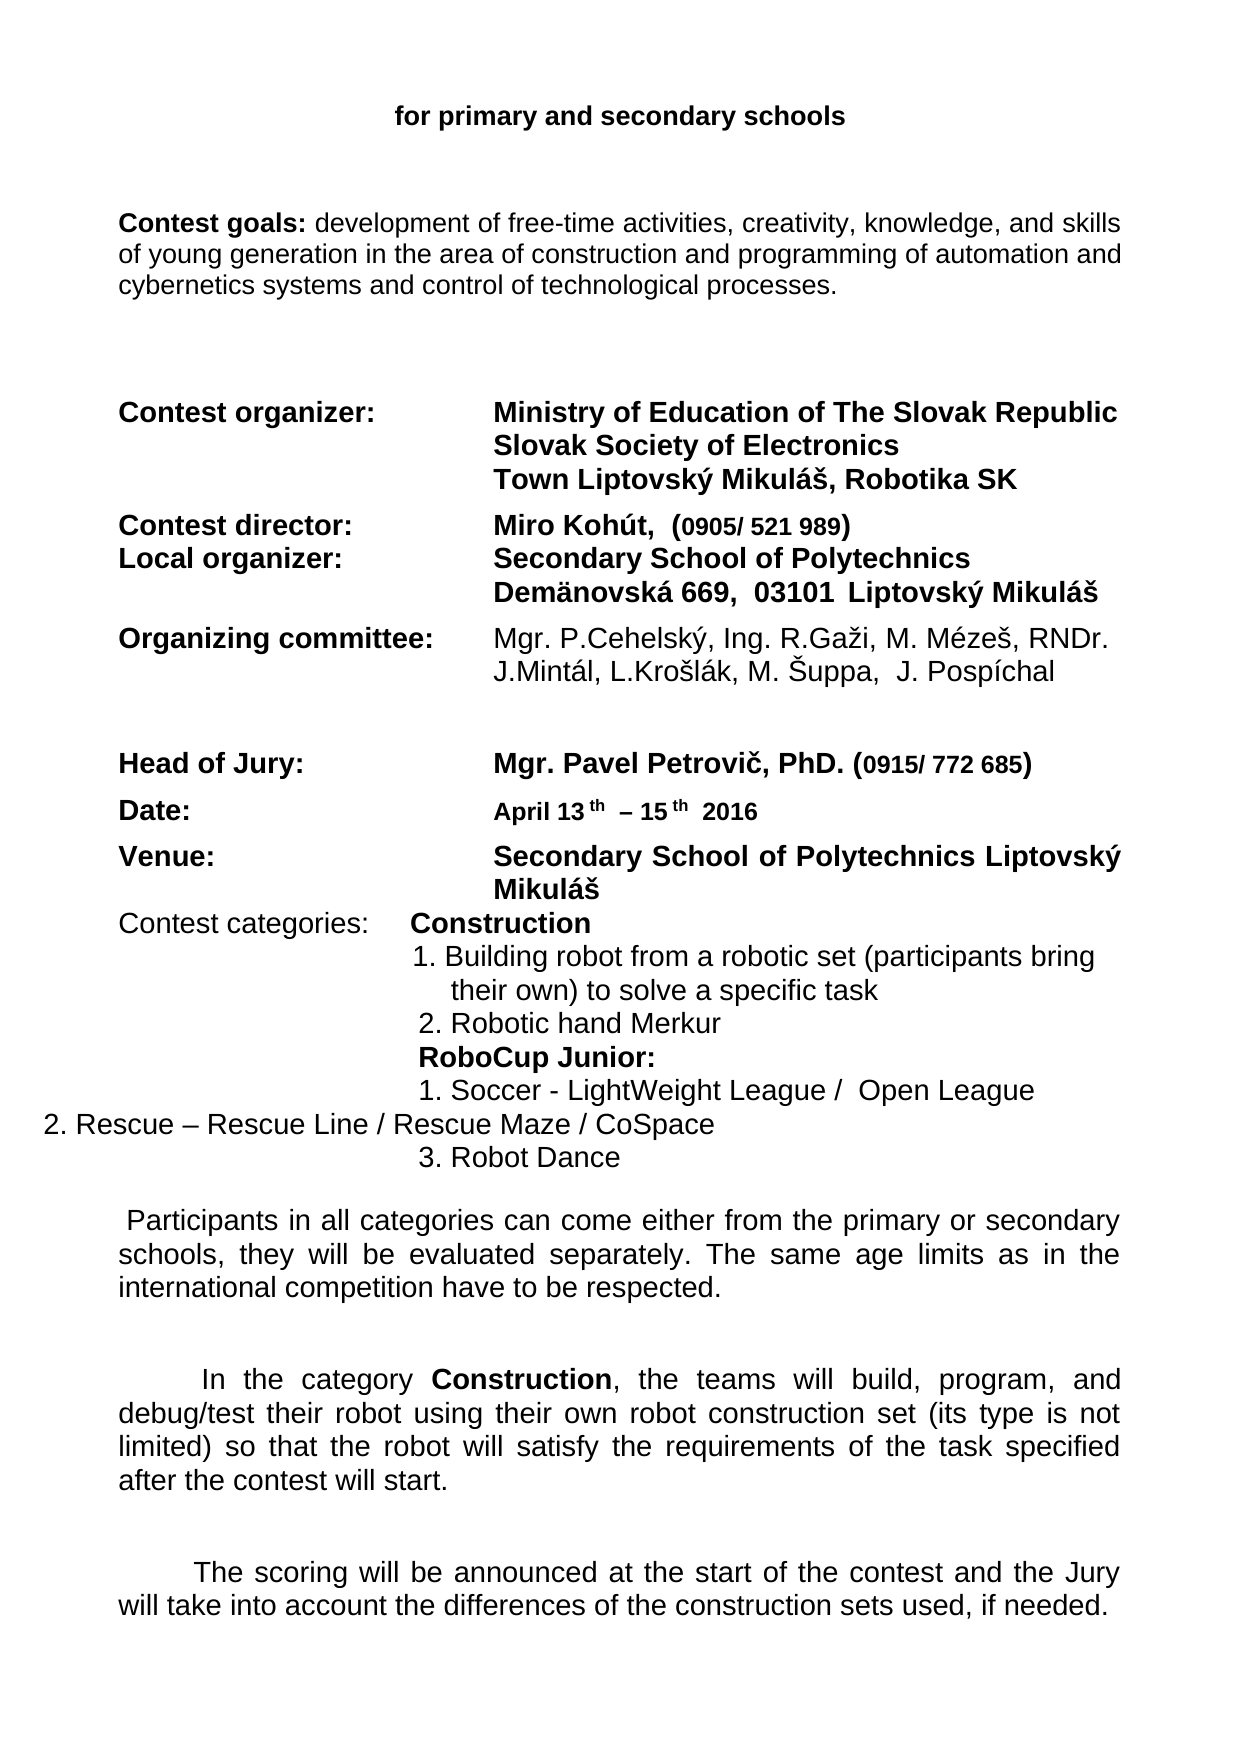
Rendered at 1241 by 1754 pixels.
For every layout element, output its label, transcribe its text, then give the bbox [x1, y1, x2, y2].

text 1. Soccer - LightWeight League / Open League [418, 1073, 1122, 1107]
text Venue: Secondary School of Polytechnics Liptovský Mikuláš [118, 838, 1122, 906]
text Participants in all categories can come either from the primary or secondary schools, they will be evaluated separately. The same age limits as in the international competition have to be respected. [118, 1203, 1122, 1304]
text 2. Rescue – Rescue Line / Rescue Maze / CoSpace [43, 1107, 1122, 1140]
text The scoring will be announced at the start of the contest and the Jury will take into account the differences of the construction sets used, if needed. [118, 1554, 1122, 1622]
text 3. Robot Dance [343, 1140, 1122, 1174]
text Organizing committee: Mgr. P.Cehelský, Ing. R.Gaži, M. Mézeš, RNDr. J.Mintál, L.Krošlák, M. Šuppa, J. Pospíchal [118, 621, 1122, 688]
text Demänovská 669, 03101 Liptovský Mikuláš [493, 575, 1122, 608]
text RoboCup Junior: [418, 1040, 1122, 1073]
text Local organizer: Secondary School of Polytechnics [118, 541, 1122, 575]
text Head of Jury: Mgr. Pavel Petrovič, PhD. (0915/ 772 685) [118, 746, 1122, 780]
text Town Liptovský Mikuláš, Robotika SK [118, 462, 1122, 495]
text for primary and secondary schools [118, 100, 1122, 132]
text 2. Robotic hand Merkur [343, 1006, 1122, 1040]
text their own) to solve a specific task [418, 973, 1122, 1006]
text Contest director: Miro Kohút, (0905/ 521 989) [118, 508, 1122, 541]
text In the category Construction, the teams will build, program, and debug/test their robot using their own robot construction set (its type is not limited) so that the robot will satisfy the requirements of the task specified after the contest will start. [118, 1362, 1122, 1496]
text Date: April 13 th – 15 th 2016 [118, 792, 1122, 826]
text Contest goals: development of free-time activities, creativity, knowledge, and skills of young generation in the area of construction and programming of automation and cybernetics systems and control of technological processes. [118, 207, 1122, 300]
text 1. Building robot from a robotic set (participants bring [193, 939, 1122, 973]
text Contest categories: Construction [118, 906, 1122, 939]
text Contest organizer: Ministry of Education of The Slovak Republic Slovak Society of Electronics [118, 395, 1122, 462]
